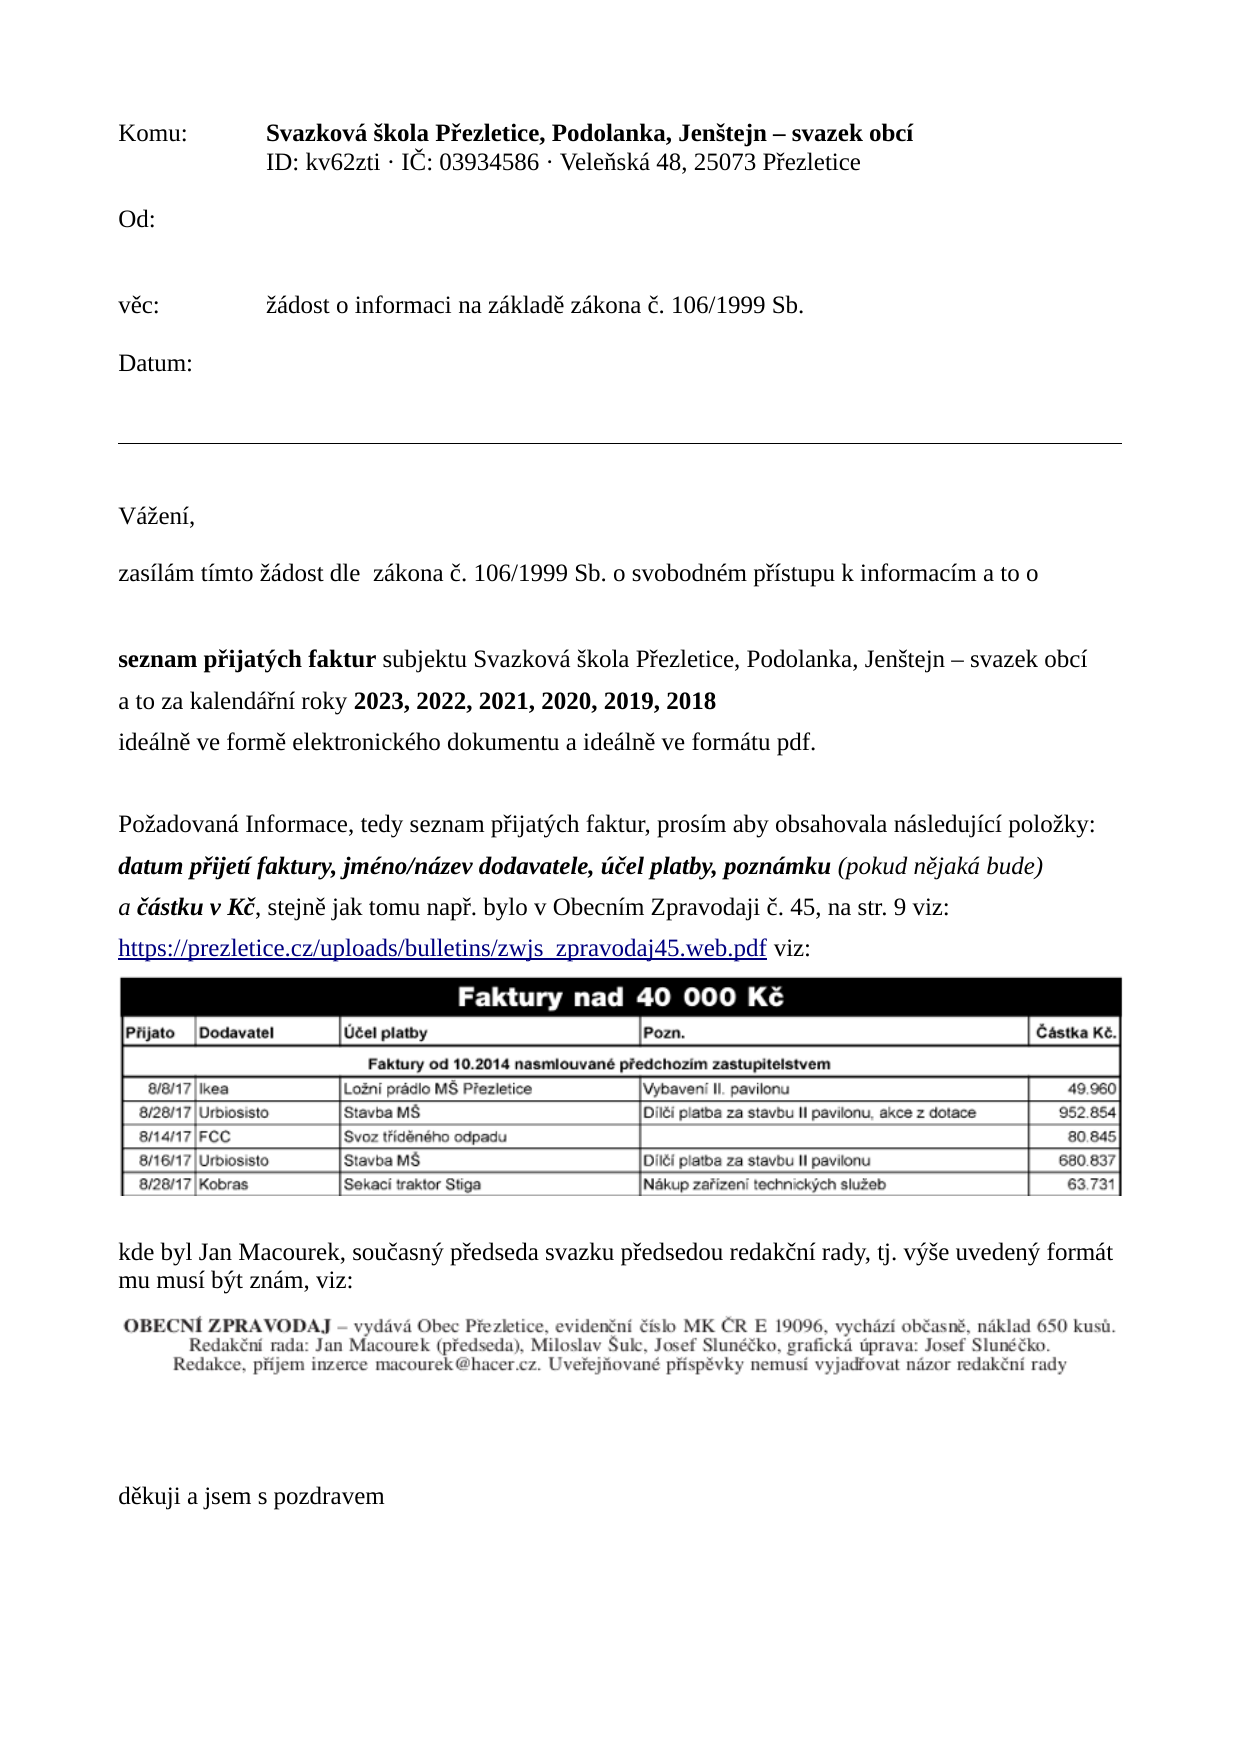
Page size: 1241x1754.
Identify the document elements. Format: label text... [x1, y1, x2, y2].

text datum přijetí faktury, jméno/název dodavatele, účel platby, poznámku (pokud nějaká bude) [118, 851, 1122, 879]
text Komu: Svazková škola Přezletice, Podolanka, Jenštejn – svazek obcí [118, 118, 1122, 147]
text zasílám tímto žádost dle zákona č. 106/1999 Sb. o svobodném přístupu k informacím a to o [118, 558, 1122, 587]
text Požadovaná Informace, tedy seznam přijatých faktur, prosím aby obsahovala následující položky: [118, 809, 1122, 838]
text Od: [118, 204, 1122, 233]
text a částku v Kč, stejně jak tomu např. bylo v Obecním Zpravodaji č. 45, na str. 9 viz: [118, 892, 1122, 921]
text věc: žádost o informaci na základě zákona č. 106/1999 Sb. [118, 291, 1122, 319]
text ID: kv62zti · IČ: 03934586 · Veleňská 48, 25073 Přezletice [118, 147, 1122, 176]
text děkuji a jsem s pozdravem [118, 1481, 1122, 1509]
text Vážení, [118, 501, 1122, 529]
text ideálně ve formě elektronického dokumentu a ideálně ve formátu pdf. [118, 727, 1122, 756]
text a to za kalendářní roky 2023, 2022, 2021, 2020, 2019, 2018 [118, 686, 1122, 714]
text https://prezletice.cz/uploads/bulletins/zwjs_zpravodaj45.web.pdf viz: [118, 933, 1122, 962]
text Datum: [118, 348, 1122, 377]
text kde byl Jan Macourek, současný předseda svazku předsedou redakční rady, tj. výše uvedený formát mu musí být znám, viz: [118, 1237, 1122, 1294]
picture [118, 974, 1123, 1196]
picture [118, 1306, 1123, 1382]
text seznam přijatých faktur subjektu Svazková škola Přezletice, Podolanka, Jenštejn – svazek obcí [118, 644, 1122, 673]
